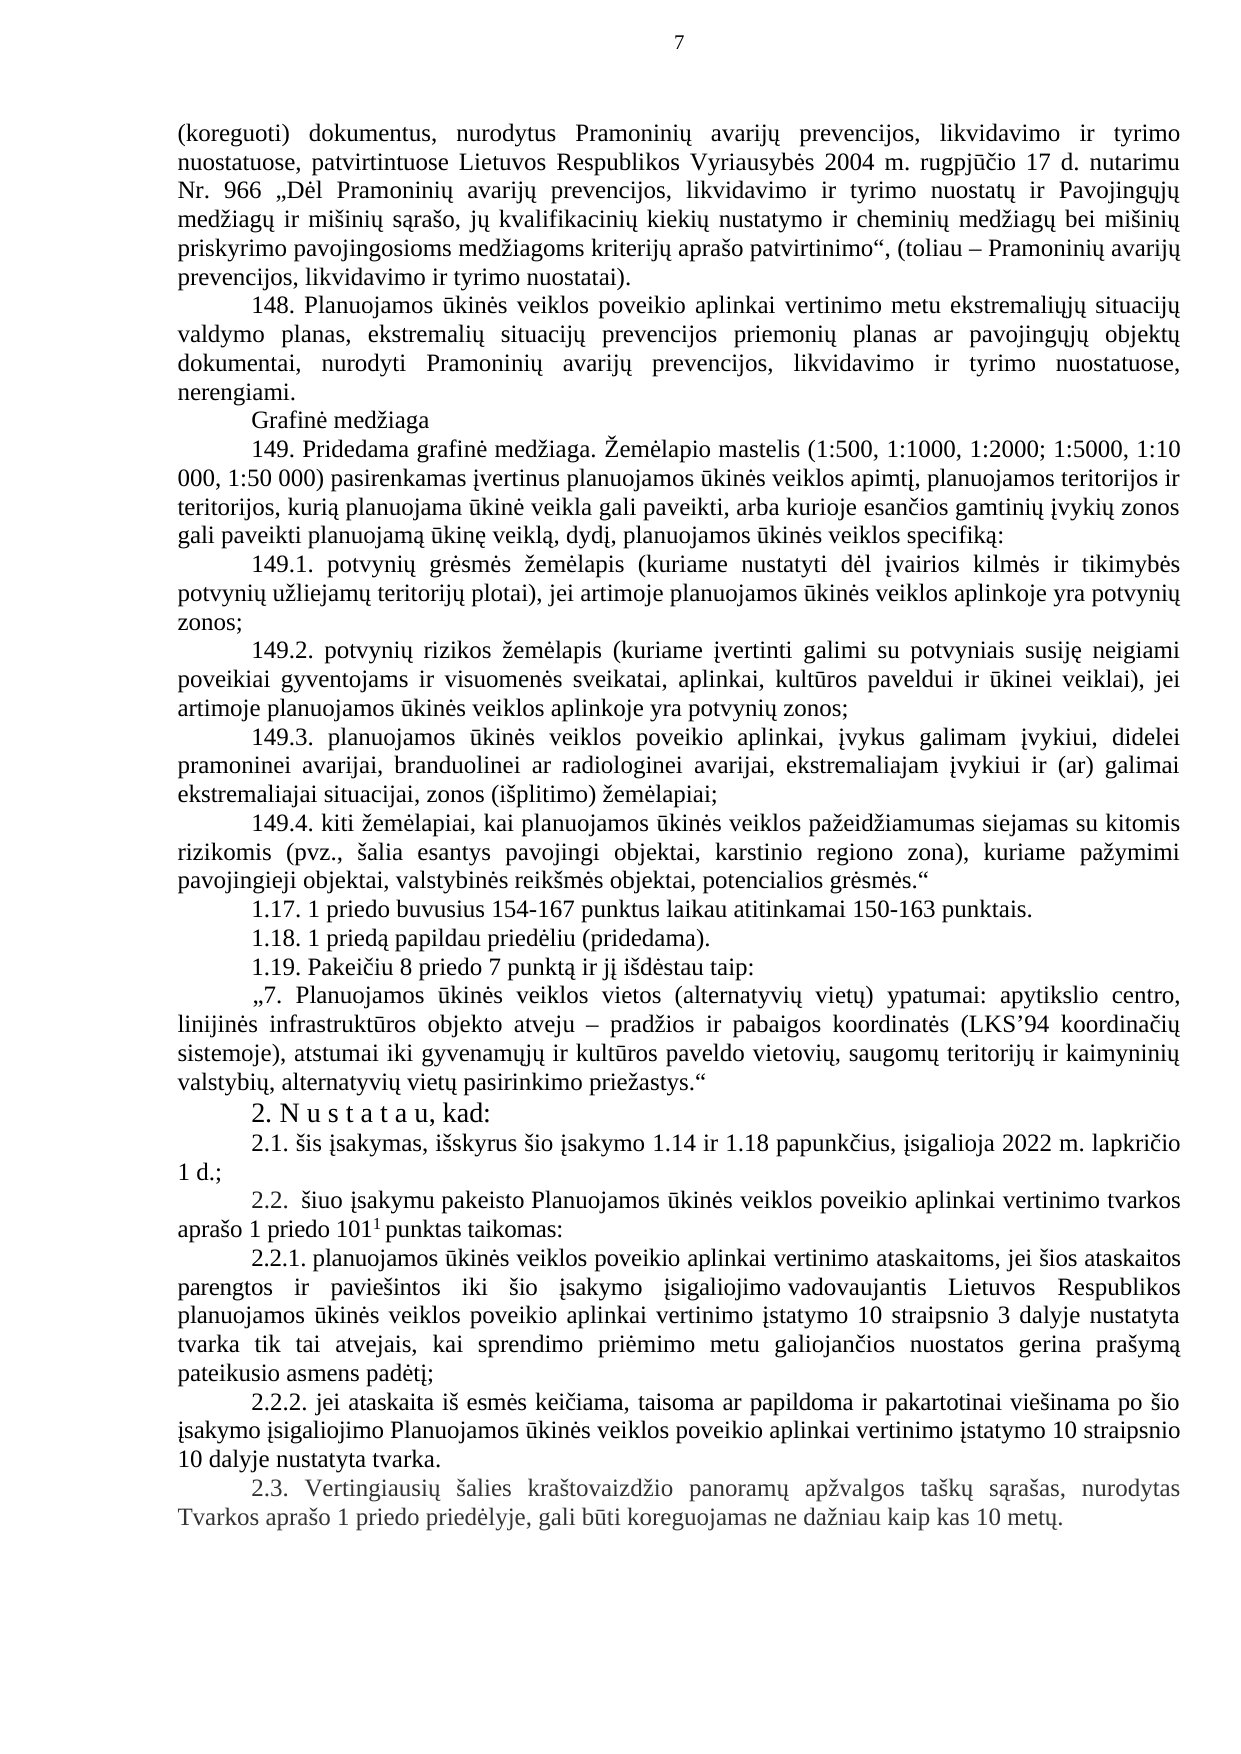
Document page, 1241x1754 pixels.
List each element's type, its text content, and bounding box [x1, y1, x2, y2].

text (koreguoti) dokumentus, nurodytus Pramoninių avarijų prevencijos, likvidavimo ir tyrimo nuostatuose, patvirtintuose Lietuvos Respublikos Vyriausybės 2004 m. rugpjūčio 17 d. nutarimu Nr. 966 „Dėl Pramoninių avarijų prevencijos, likvidavimo ir tyrimo nuostatų ir Pavojingųjų medžiagų ir mišinių sąrašo, jų kvalifikacinių kiekių nustatymo ir cheminių medžiagų bei mišinių priskyrimo pavojingosioms medžiagoms kriterijų aprašo patvirtinimo“, (toliau – Pramoninių avarijų prevencijos, likvidavimo ir tyrimo nuostatai). [177, 118, 1181, 291]
text 2.1. šis įsakymas, išskyrus šio įsakymo 1.14 ir 1.18 papunkčius, įsigalioja 2022 m. lapkričio 1 d.; [177, 1128, 1181, 1186]
text 149.3. planuojamos ūkinės veiklos poveikio aplinkai, įvykus galimam įvykiui, didelei pramoninei avarijai, branduolinei ar radiologinei avarijai, ekstremaliajam įvykiui ir (ar) galimai ekstremaliajai situacijai, zonos (išplitimo) žemėlapiai; [177, 722, 1181, 808]
text 2.2. šiuo įsakymu pakeisto Planuojamos ūkinės veiklos poveikio aplinkai vertinimo tvarkos aprašo 1 priedo 1011 punktas taikomas: [177, 1186, 1181, 1243]
text 2.3. Vertingiausių šalies kraštovaizdžio panoramų apžvalgos taškų sąrašas, nurodytas Tvarkos aprašo 1 priedo priedėlyje, gali būti koreguojamas ne dažniau kaip kas 10 metų. [177, 1473, 1181, 1531]
text 149.2. potvynių rizikos žemėlapis (kuriame įvertinti galimi su potvyniais susiję neigiami poveikiai gyventojams ir visuomenės sveikatai, aplinkai, kultūros paveldui ir ūkinei veiklai), jei artimoje planuojamos ūkinės veiklos aplinkoje yra potvynių zonos; [177, 636, 1181, 722]
text 2. N u s t a t a u, kad: [177, 1096, 1181, 1128]
text 1.17. 1 priedo buvusius 154-167 punktus laikau atitinkamai 150-163 punktais. [177, 894, 1181, 923]
text 149.4. kiti žemėlapiai, kai planuojamos ūkinės veiklos pažeidžiamumas siejamas su kitomis rizikomis (pvz., šalia esantys pavojingi objektai, karstinio regiono zona), kuriame pažymimi pavojingieji objektai, valstybinės reikšmės objektai, potencialios grėsmės.“ [177, 808, 1181, 894]
text 149.1. potvynių grėsmės žemėlapis (kuriame nustatyti dėl įvairios kilmės ir tikimybės potvynių užliejamų teritorijų plotai), jei artimoje planuojamos ūkinės veiklos aplinkoje yra potvynių zonos; [177, 549, 1181, 636]
text 2.2.1. planuojamos ūkinės veiklos poveikio aplinkai vertinimo ataskaitoms, jei šios ataskaitos parengtos ir paviešintos iki šio įsakymo įsigaliojimo vadovaujantis Lietuvos Respublikos planuojamos ūkinės veiklos poveikio aplinkai vertinimo įstatymo 10 straipsnio 3 dalyje nustatyta tvarka tik tai atvejais, kai sprendimo priėmimo metu galiojančios nuostatos gerina prašymą pateikusio asmens padėtį; [177, 1243, 1181, 1387]
text 1.19. Pakeičiu 8 priedo 7 punktą ir jį išdėstau taip: [177, 952, 1181, 981]
text 2.2.2. jei ataskaita iš esmės keičiama, taisoma ar papildoma ir pakartotinai viešinama po šio įsakymo įsigaliojimo Planuojamos ūkinės veiklos poveikio aplinkai vertinimo įstatymo 10 straipsnio 10 dalyje nustatyta tvarka. [177, 1387, 1181, 1473]
text Grafinė medžiaga [177, 406, 1181, 434]
text 148. Planuojamos ūkinės veiklos poveikio aplinkai vertinimo metu ekstremaliųjų situacijų valdymo planas, ekstremalių situacijų prevencijos priemonių planas ar pavojingųjų objektų dokumentai, nurodyti Pramoninių avarijų prevencijos, likvidavimo ir tyrimo nuostatuose, nerengiami. [177, 291, 1181, 406]
text 149. Pridedama grafinė medžiaga. Žemėlapio mastelis (1:500, 1:1000, 1:2000; 1:5000, 1:10 000, 1:50 000) pasirenkamas įvertinus planuojamos ūkinės veiklos apimtį, planuojamos teritorijos ir teritorijos, kurią planuojama ūkinė veikla gali paveikti, arba kurioje esančios gamtinių įvykių zonos gali paveikti planuojamą ūkinę veiklą, dydį, planuojamos ūkinės veiklos specifiką: [177, 434, 1181, 549]
text 1.18. 1 priedą papildau priedėliu (pridedama). [177, 923, 1181, 952]
text „7. Planuojamos ūkinės veiklos vietos (alternatyvių vietų) ypatumai: apytikslio centro, linijinės infrastruktūros objekto atveju – pradžios ir pabaigos koordinatės (LKS’94 koordinačių sistemoje), atstumai iki gyvenamųjų ir kultūros paveldo vietovių, saugomų teritorijų ir kaimyninių valstybių, alternatyvių vietų pasirinkimo priežastys.“ [177, 981, 1181, 1096]
